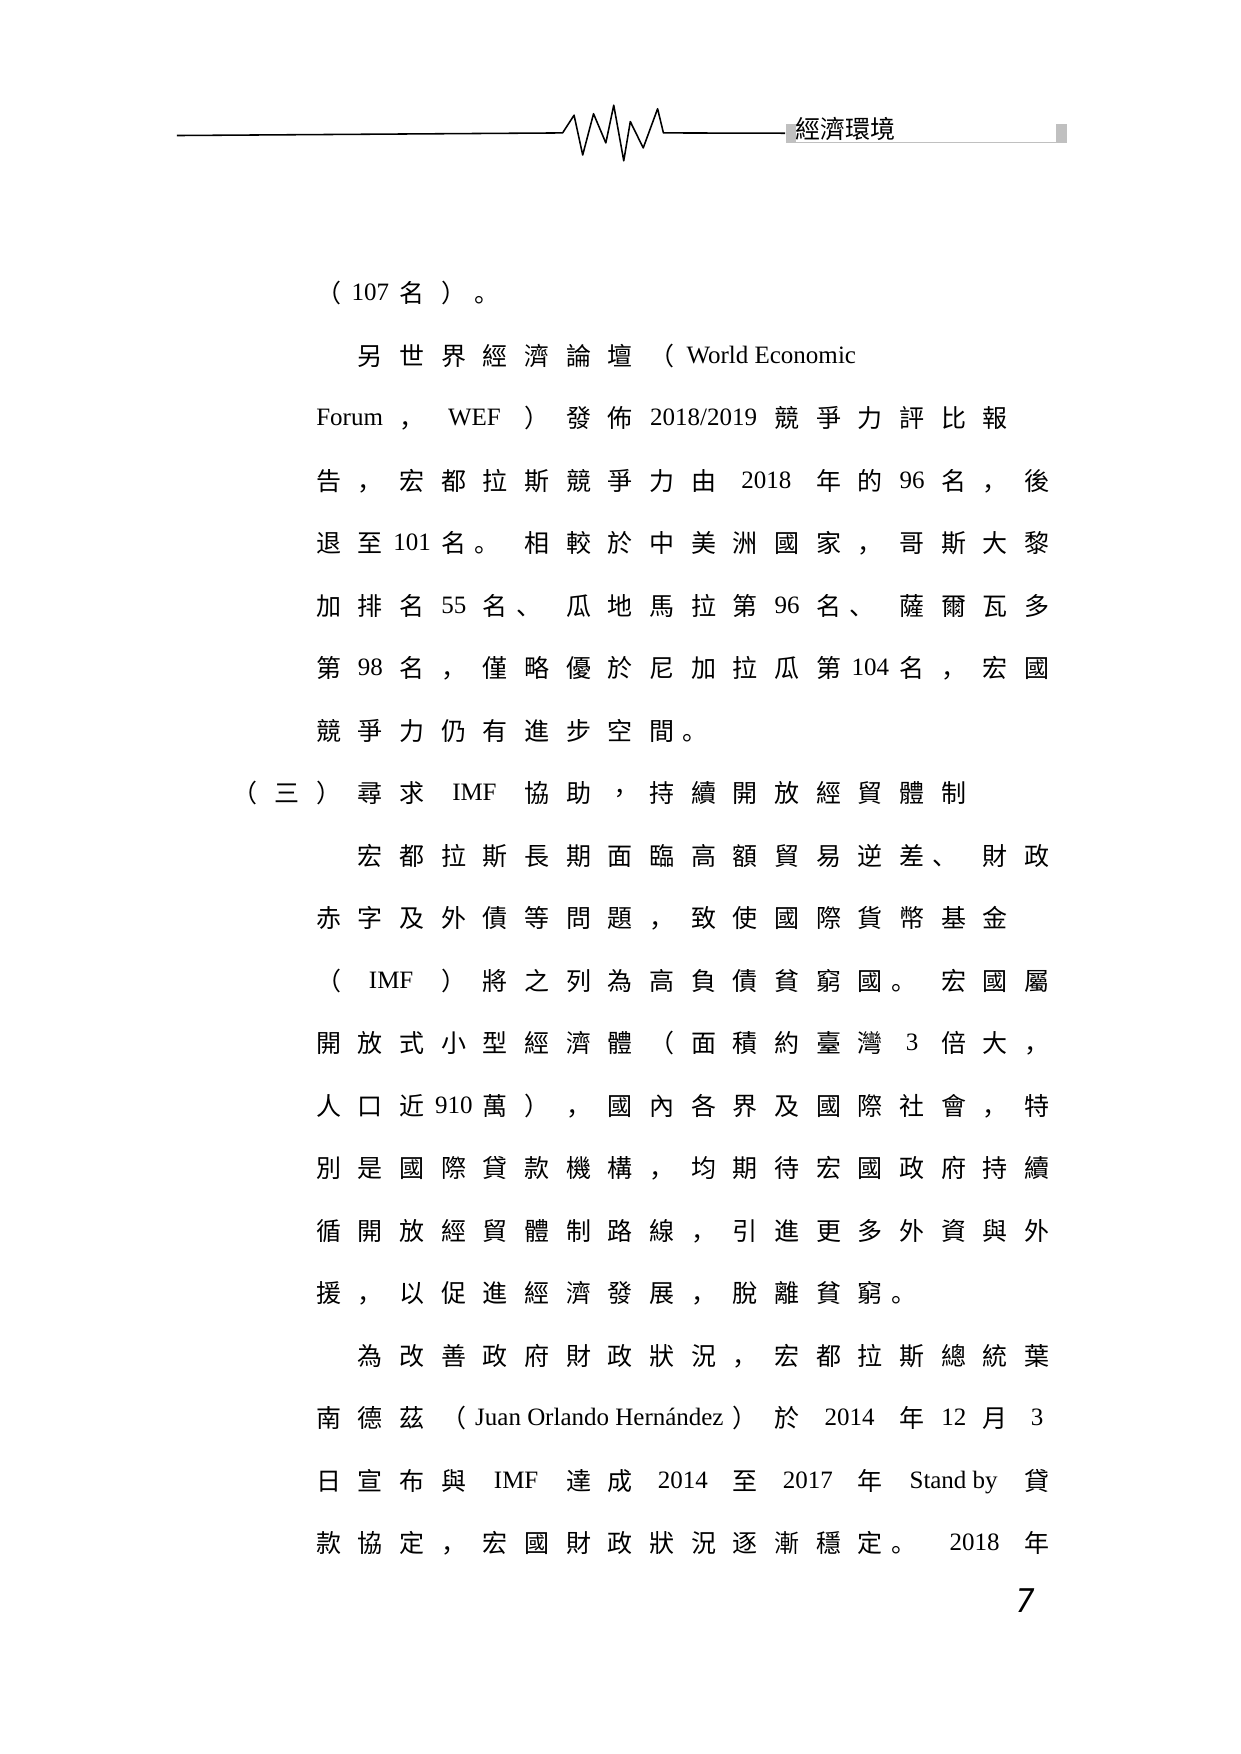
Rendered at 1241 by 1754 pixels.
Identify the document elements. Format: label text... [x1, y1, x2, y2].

text （107名）。 [281, 250, 1058, 313]
text 為改善政府財政狀況，宏都拉斯總統葉南德茲（Juan Orlando Hernández）於2014年12月3日宣布與IMF達成2014至2017年Stand by貸款協定，宏國財政狀況逐漸穩定。2018年 [281, 1313, 1058, 1563]
text 另世界經濟論壇（World Economic Forum，WEF）發佈2018/2019競爭力評比報告，宏都拉斯競爭力由2018年的96名，後退至101名。相較於中美洲國家，哥斯大黎加排名55名、瓜地馬拉第96名、薩爾瓦多第98名，僅略優於尼加拉瓜第104名，宏國競爭力仍有進步空間。 [281, 313, 1058, 750]
text 宏都拉斯長期面臨高額貿易逆差、財政赤字及外債等問題，致使國際貨幣基金（IMF）將之列為高負債貧窮國。宏國屬開放式小型經濟體（面積約臺灣3倍大，人口近910萬），國內各界及國際社會，特別是國際貸款機構，均期待宏國政府持續循開放經貿體制路線，引進更多外資與外援，以促進經濟發展，脫離貧窮。 [281, 813, 1058, 1313]
text （三）尋求IMF協助，持續開放經貿體制 [207, 750, 1058, 813]
